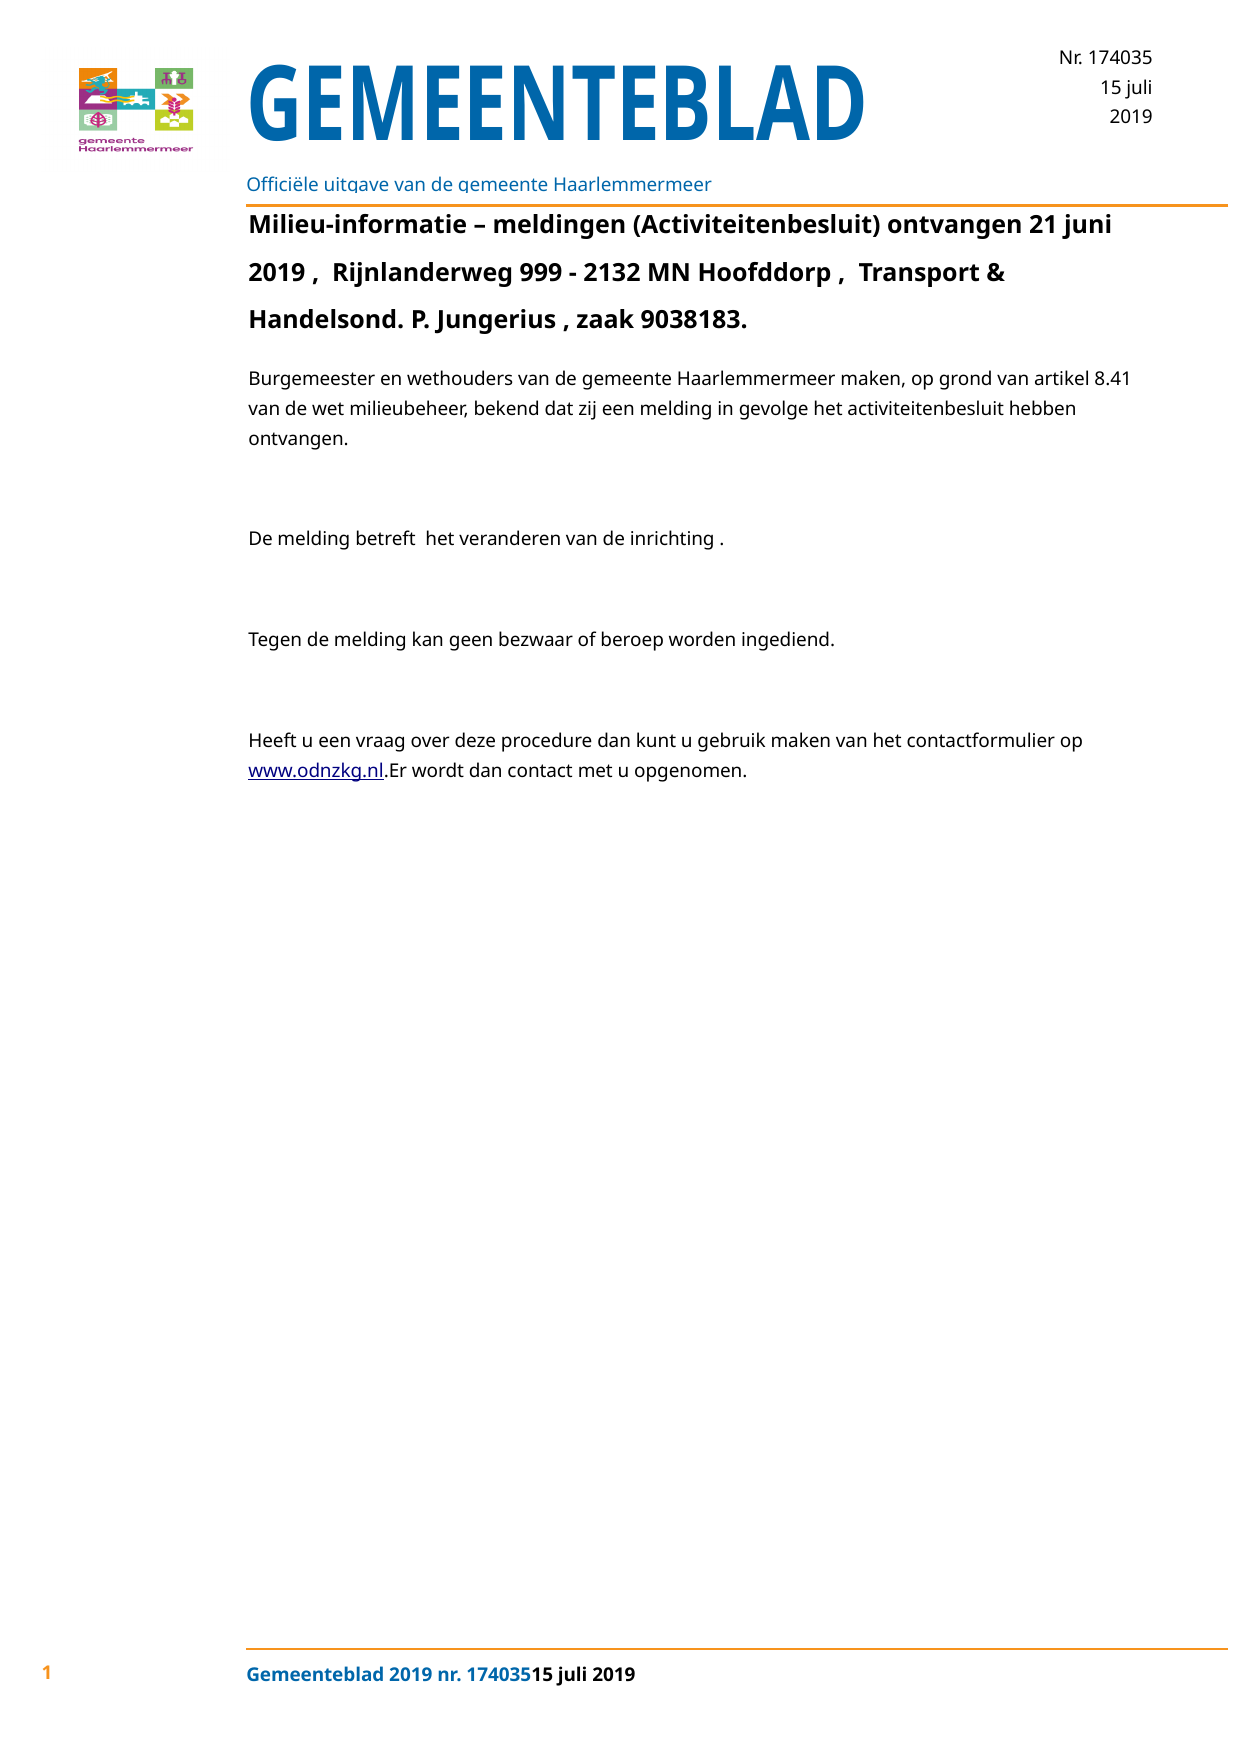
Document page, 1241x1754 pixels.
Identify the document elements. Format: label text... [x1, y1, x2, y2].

picture [41, 47, 231, 172]
text Milieu-informatie – meldingen (Activiteitenbesluit) ontvangen 21 juni 2019 , Rijnlanderweg 999 - 2132 MN Hoofddorp , Transport & Handelsond. P. Jungerius , zaak 9038183. [248, 207, 1152, 336]
text De melding betreft het veranderen van de inrichting . [248, 526, 1152, 551]
text Heeft u een vraag over deze procedure dan kunt u gebruik maken van het contactformulier op www.odnzkg.nl.Er wordt dan contact met u opgenomen. [248, 727, 1152, 782]
text Tegen de melding kan geen bezwaar of beroep worden ingediend. [248, 626, 1152, 652]
text Burgemeester en wethouders van de gemeente Haarlemmermeer maken, op grond van artikel 8.41 van de wet milieubeheer, bekend dat zij een melding in gevolge het activiteitenbesluit hebben ontvangen. [248, 366, 1152, 450]
